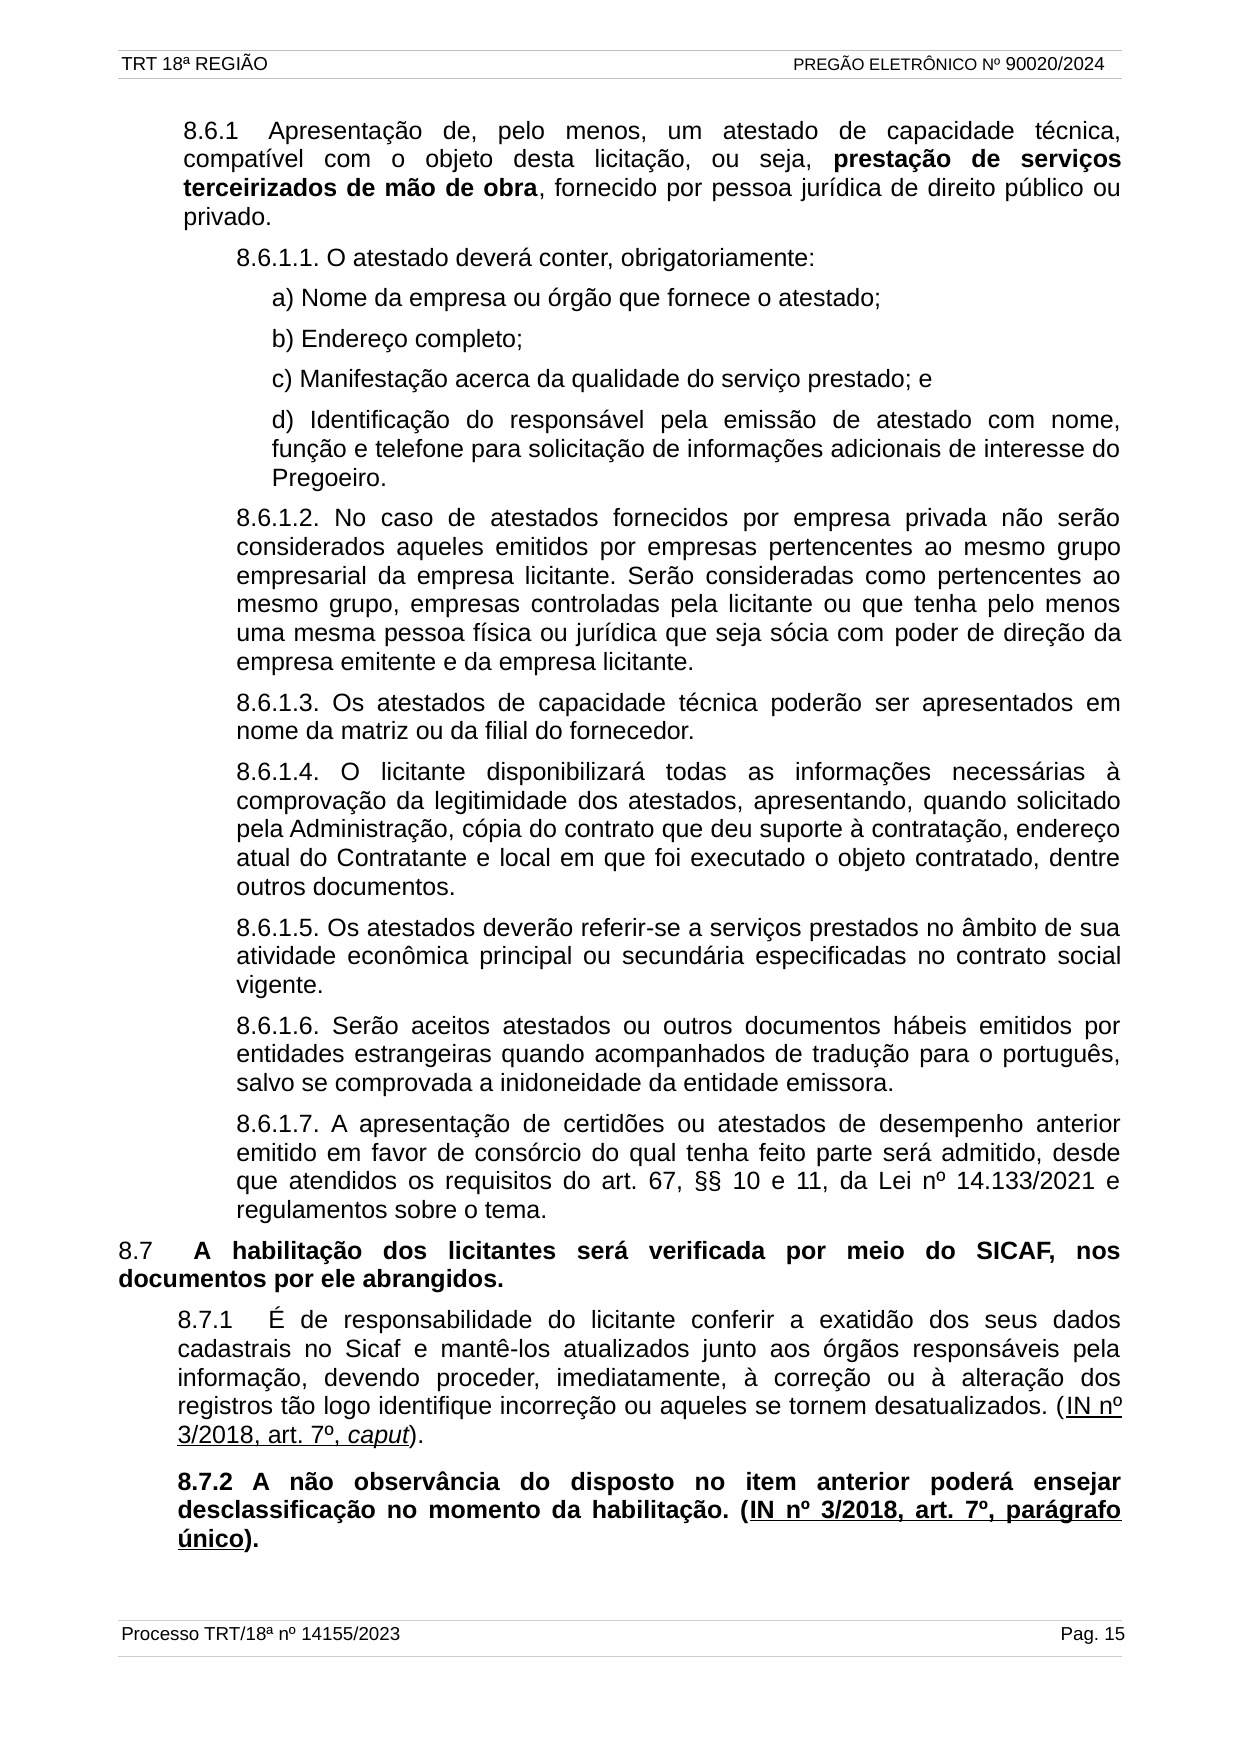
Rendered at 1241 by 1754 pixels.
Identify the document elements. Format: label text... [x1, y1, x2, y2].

text 8.6.1.7. A apresentação de certidões ou atestados de desempenho anterior emitido em favor de consórcio do qual tenha feito parte será admitido, desde que atendidos os requisitos do art. 67, §§ 10 e 11, da Lei nº 14.133/2021 e regulamentos sobre o tema. [236, 1109, 1122, 1224]
text 8.6.1 Apresentação de, pelo menos, um atestado de capacidade técnica, compatível com o objeto desta licitação, ou seja, prestação de serviços terceirizados de mão de obra, fornecido por pessoa jurídica de direito público ou privado. [183, 116, 1122, 231]
text 8.6.1.5. Os atestados deverão referir-se a serviços prestados no âmbito de sua atividade econômica principal ou secundária especificadas no contrato social vigente. [236, 912, 1122, 999]
text 8.6.1.4. O licitante disponibilizará todas as informações necessárias à comprovação da legitimidade dos atestados, apresentando, quando solicitado pela Administração, cópia do contrato que deu suporte à contratação, endereço atual do Contratante e local em que foi executado o objeto contratado, dentre outros documentos. [236, 757, 1122, 901]
text 8.6.1.6. Serão aceitos atestados ou outros documentos hábeis emitidos por entidades estrangeiras quando acompanhados de tradução para o português, salvo se comprovada a inidoneidade da entidade emissora. [236, 1011, 1122, 1097]
text 8.6.1.3. Os atestados de capacidade técnica poderão ser apresentados em nome da matriz ou da filial do fornecedor. [236, 687, 1122, 745]
text 8.7 A habilitação dos licitantes será verificada por meio do SICAF, nos documentos por ele abrangidos. [118, 1236, 1122, 1293]
text 8.7.1 É de responsabilidade do licitante conferir a exatidão dos seus dados cadastrais no Sicaf e mantê-los atualizados junto aos órgãos responsáveis pela informação, devendo proceder, imediatamente, à correção ou à alteração dos registros tão logo identifique incorreção ou aqueles se tornem desatualizados. (IN nº 3/2018, art. 7º, caput). [177, 1305, 1122, 1449]
text 8.6.1.1. O atestado deverá conter, obrigatoriamente: [236, 242, 1122, 271]
text 8.7.2 A não observância do disposto no item anterior poderá ensejar desclassificação no momento da habilitação. (IN nº 3/2018, art. 7º, parágrafo único). [177, 1466, 1122, 1553]
text b) Endereço completo; [272, 324, 1122, 352]
text c) Manifestação acerca da qualidade do serviço prestado; e [272, 364, 1122, 393]
text d) Identificação do responsável pela emissão de atestado com nome, função e telefone para solicitação de informações adicionais de interesse do Pregoeiro. [272, 405, 1122, 491]
text 8.6.1.2. No caso de atestados fornecidos por empresa privada não serão considerados aqueles emitidos por empresas pertencentes ao mesmo grupo empresarial da empresa licitante. Serão consideradas como pertencentes ao mesmo grupo, empresas controladas pela licitante ou que tenha pelo menos uma mesma pessoa física ou jurídica que seja sócia com poder de direção da empresa emitente e da empresa licitante. [236, 503, 1122, 676]
text a) Nome da empresa ou órgão que fornece o atestado; [272, 283, 1122, 312]
